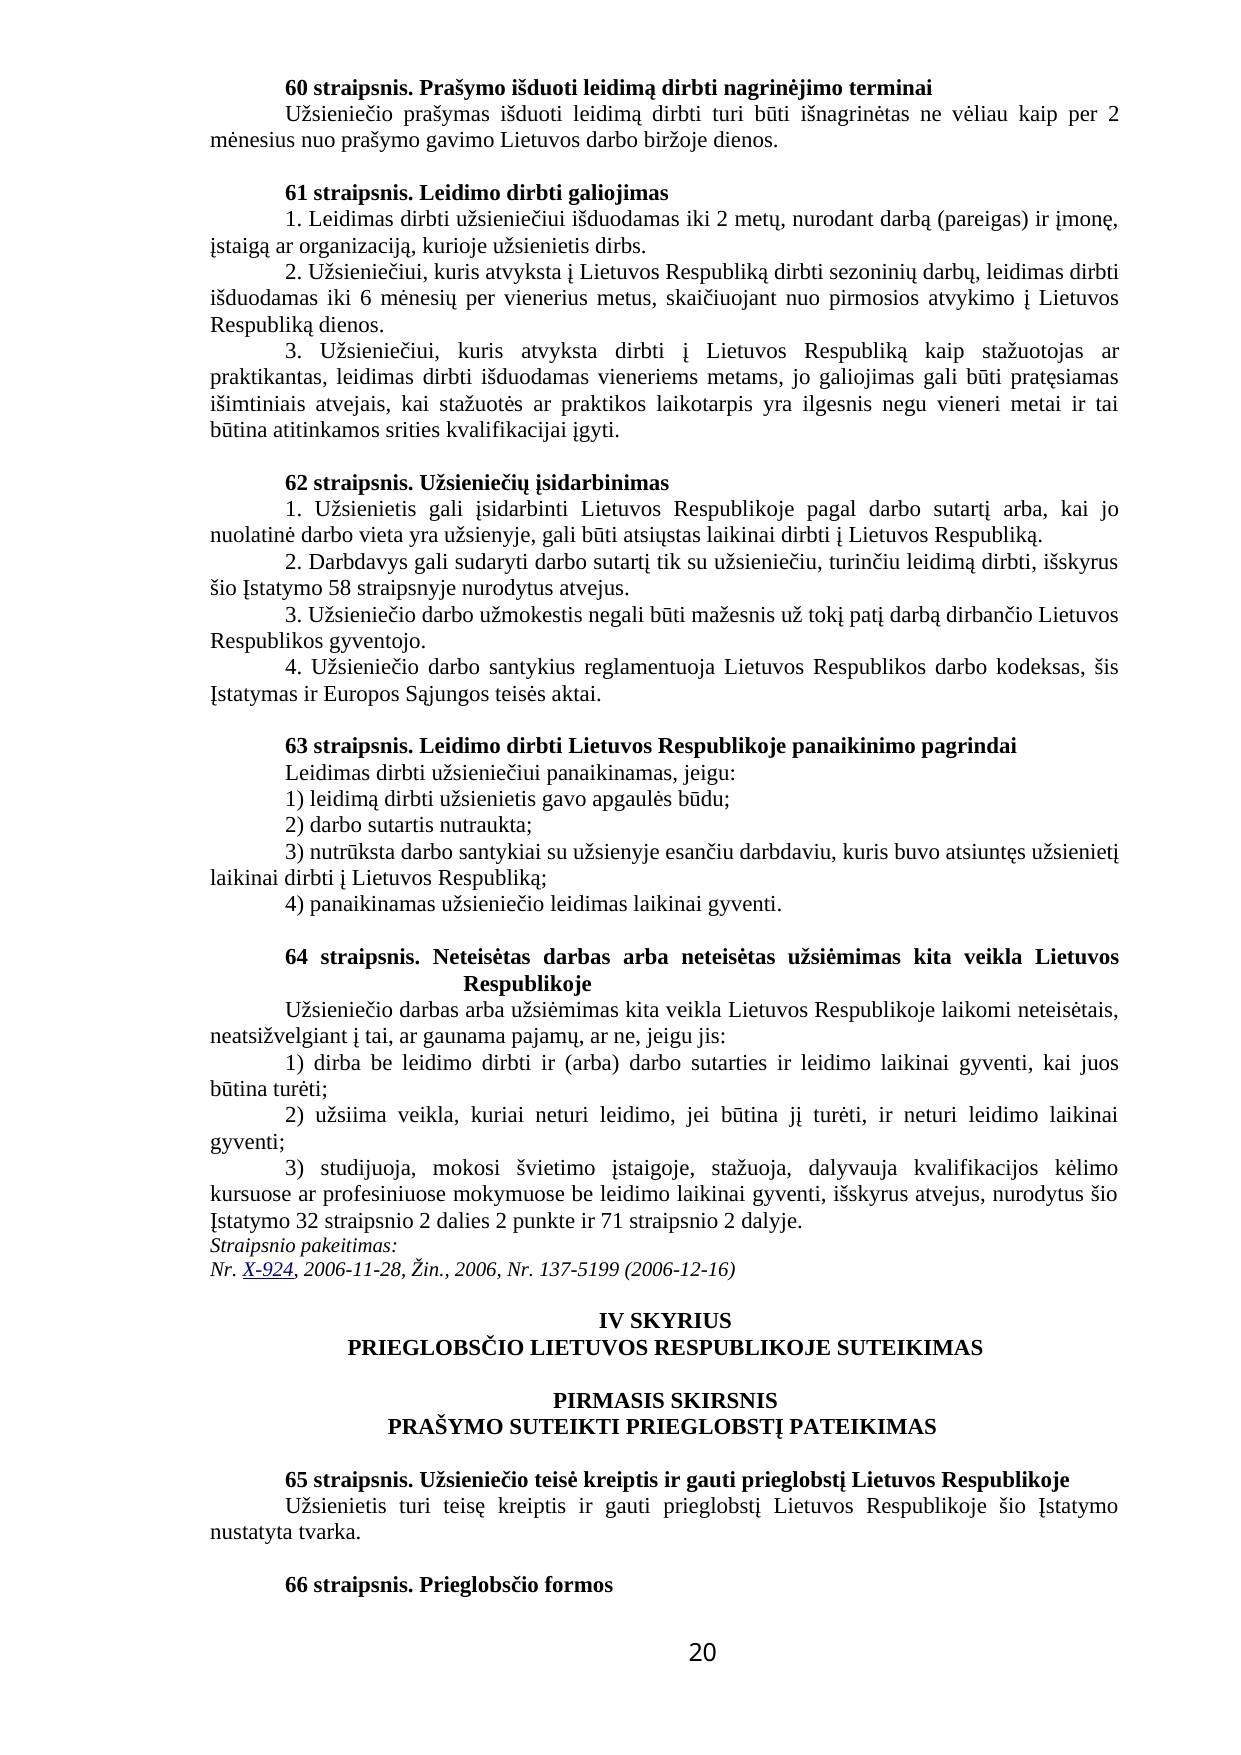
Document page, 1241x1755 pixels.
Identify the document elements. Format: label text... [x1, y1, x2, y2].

text 3. Užsieniečiui, kuris atvyksta dirbti į Lietuvos Respubliką kaip stažuotojas ar praktikantas, leidimas dirbti išduodamas vieneriems metams, jo galiojimas gali būti pratęsiamas išimtiniais atvejais, kai stažuotės ar praktikos laikotarpis yra ilgesnis negu vieneri metai ir tai būtina atitinkamos srities kvalifikacijai įgyti. [210, 337, 1120, 442]
text 1) dirba be leidimo dirbti ir (arba) darbo sutarties ir leidimo laikinai gyventi, kai juos būtina turėti; [210, 1049, 1120, 1101]
subtitle 62 straipsnis. Užsieniečių įsidarbinimas [210, 469, 1120, 495]
text IV SKYRIUS [210, 1308, 1120, 1334]
text PRIEGLOBSČIO LIETUVOS RESPUBLIKOJE SUTEIKIMAS [210, 1334, 1120, 1360]
text 4) panaikinamas užsieniečio leidimas laikinai gyventi. [210, 891, 1120, 917]
text PIRMASIS SKIRSNIS [210, 1387, 1120, 1413]
text Užsieniečio prašymas išduoti leidimą dirbti turi būti išnagrinėtas ne vėliau kaip per 2 mėnesius nuo prašymo gavimo Lietuvos darbo biržoje dienos. [210, 100, 1120, 153]
text 2. Darbdavys gali sudaryti darbo sutartį tik su užsieniečiu, turinčiu leidimą dirbti, išskyrus šio Įstatymo 58 straipsnyje nurodytus atvejus. [210, 548, 1120, 601]
text Nr. X-924, 2006-11-28, Žin., 2006, Nr. 137-5199 (2006-12-16) [210, 1257, 1120, 1281]
text 2) užsiima veikla, kuriai neturi leidimo, jei būtina jį turėti, ir neturi leidimo laikinai gyventi; [210, 1101, 1120, 1154]
text 1) leidimą dirbti užsienietis gavo apgaulės būdu; [210, 785, 1120, 811]
subtitle 61 straipsnis. Leidimo dirbti galiojimas [210, 179, 1120, 205]
text 3) studijuoja, mokosi švietimo įstaigoje, stažuoja, dalyvauja kvalifikacijos kėlimo kursuose ar profesiniuose mokymuose be leidimo laikinai gyventi, išskyrus atvejus, nurodytus šio Įstatymo 32 straipsnio 2 dalies 2 punkte ir 71 straipsnio 2 dalyje. [210, 1154, 1119, 1233]
text Užsieniečio darbas arba užsiėmimas kita veikla Lietuvos Respublikoje laikomi neteisėtais, neatsižvelgiant į tai, ar gaunama pajamų, ar ne, jeigu jis: [210, 996, 1120, 1049]
text Straipsnio pakeitimas: [210, 1233, 1120, 1257]
text Leidimas dirbti užsieniečiui panaikinamas, jeigu: [210, 759, 1120, 785]
subtitle 60 straipsnis. Prašymo išduoti leidimą dirbti nagrinėjimo terminai [210, 73, 1120, 100]
text 64 straipsnis. Neteisėtas darbas arba neteisėtas užsiėmimas kita veikla Lietuvos Respublikoje [285, 943, 1120, 996]
text 2. Užsieniečiui, kuris atvyksta į Lietuvos Respubliką dirbti sezoninių darbų, leidimas dirbti išduodamas iki 6 mėnesių per vienerius metus, skaičiuojant nuo pirmosios atvykimo į Lietuvos Respubliką dienos. [210, 258, 1120, 337]
text 3) nutrūksta darbo santykiai su užsienyje esančiu darbdaviu, kuris buvo atsiuntęs užsienietį laikinai dirbti į Lietuvos Respubliką; [210, 838, 1120, 891]
text 63 straipsnis. Leidimo dirbti Lietuvos Respublikoje panaikinimo pagrindai [210, 732, 1120, 759]
text 3. Užsieniečio darbo užmokestis negali būti mažesnis už tokį patį darbą dirbančio Lietuvos Respublikos gyventojo. [210, 601, 1120, 653]
text Užsienietis turi teisę kreiptis ir gauti prieglobstį Lietuvos Respublikoje šio Įstatymo nustatyta tvarka. [210, 1492, 1120, 1545]
text PRAŠYMO SUTEIKTI PRIEGLOBSTĮ PATEIKIMAS [210, 1413, 1120, 1439]
text 4. Užsieniečio darbo santykius reglamentuoja Lietuvos Respublikos darbo kodeksas, šis Įstatymas ir Europos Sąjungos teisės aktai. [210, 653, 1120, 706]
text 65 straipsnis. Užsieniečio teisė kreiptis ir gauti prieglobstį Lietuvos Respublikoje [285, 1466, 1120, 1492]
text 2) darbo sutartis nutraukta; [210, 811, 1120, 838]
text 66 straipsnis. Prieglobsčio formos [210, 1571, 1120, 1597]
text 1. Užsienietis gali įsidarbinti Lietuvos Respublikoje pagal darbo sutartį arba, kai jo nuolatinė darbo vieta yra užsienyje, gali būti atsiųstas laikinai dirbti į Lietuvos Respubliką. [210, 495, 1120, 548]
text 1. Leidimas dirbti užsieniečiui išduodamas iki 2 metų, nurodant darbą (pareigas) ir įmonę, įstaigą ar organizaciją, kurioje užsienietis dirbs. [210, 205, 1120, 258]
